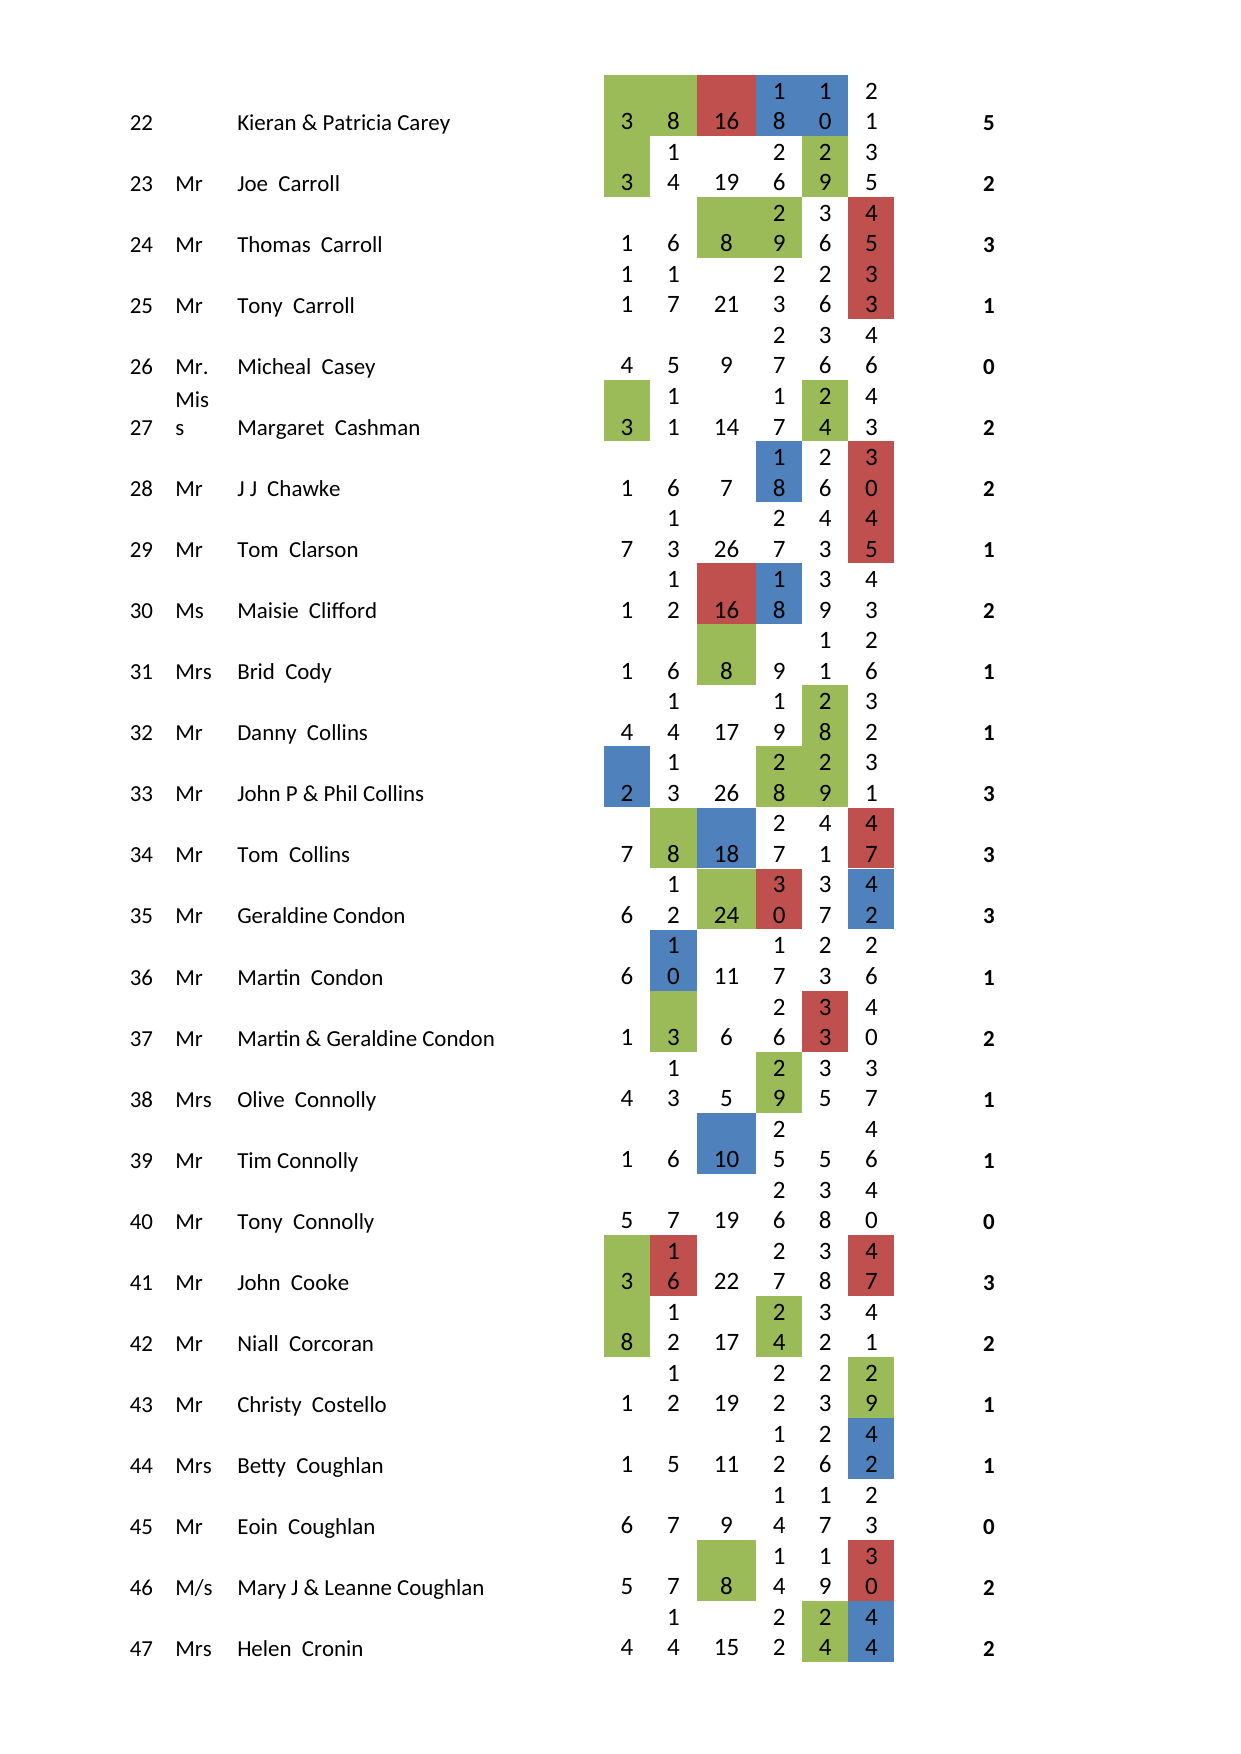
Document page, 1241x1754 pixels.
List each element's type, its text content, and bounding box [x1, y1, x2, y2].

table_cell 11 [697, 1418, 756, 1479]
table_cell 24 [697, 869, 756, 929]
table_cell 1 [604, 624, 650, 685]
table_cell 2 [952, 1601, 1026, 1662]
table_cell 11 [802, 624, 848, 685]
table_cell 14 [650, 685, 697, 746]
table_cell Brid Cody [226, 624, 604, 685]
table_cell Geraldine Condon [226, 869, 604, 929]
table_cell [894, 685, 952, 746]
table_cell 24 [85, 197, 164, 258]
table_cell 1 [952, 685, 1026, 746]
table_cell 24 [802, 380, 848, 441]
table_cell [894, 991, 952, 1052]
table_cell [894, 319, 952, 380]
table_cell 5 [650, 319, 697, 380]
table_cell 28 [756, 746, 802, 807]
table_cell 1 [604, 1418, 650, 1479]
table_cell 26 [85, 319, 164, 380]
table_cell 37 [848, 1052, 894, 1113]
table_cell Mr [164, 746, 226, 807]
table_cell 7 [604, 502, 650, 563]
table_cell 25 [756, 1113, 802, 1174]
table_cell 28 [802, 685, 848, 746]
table_cell [894, 1052, 952, 1113]
table_cell 11 [697, 930, 756, 991]
table_cell 3 [952, 869, 1026, 929]
table_cell 1 [952, 1113, 1026, 1174]
table_cell 14 [697, 380, 756, 441]
table_cell [894, 258, 952, 319]
table_cell 16 [697, 75, 756, 136]
table_cell 25 [85, 258, 164, 319]
table_cell 36 [802, 197, 848, 258]
table_cell Miss [164, 380, 226, 441]
table_cell 27 [756, 502, 802, 563]
table_cell 10 [697, 1113, 756, 1174]
table_cell 27 [756, 1235, 802, 1296]
table_cell 6 [604, 930, 650, 991]
table_cell Mr [164, 991, 226, 1052]
table_cell 2 [604, 746, 650, 807]
table_cell M/s [164, 1540, 226, 1601]
table_cell 17 [802, 1479, 848, 1540]
table_cell 6 [650, 1113, 697, 1174]
table_cell 40 [848, 1174, 894, 1235]
table_cell 5 [802, 1113, 848, 1174]
table_cell 26 [848, 624, 894, 685]
table_cell 6 [604, 1479, 650, 1540]
table_cell 17 [756, 930, 802, 991]
table_cell 23 [848, 1479, 894, 1540]
table_cell 43 [802, 502, 848, 563]
table_cell 1 [952, 502, 1026, 563]
table_cell 1 [604, 563, 650, 624]
table_cell [894, 1601, 952, 1662]
table_cell 1 [952, 1418, 1026, 1479]
table_cell 23 [802, 1357, 848, 1418]
table_cell 3 [952, 808, 1026, 868]
table_cell 43 [848, 380, 894, 441]
table_cell 2 [952, 991, 1026, 1052]
table_cell 39 [802, 563, 848, 624]
table_cell [894, 746, 952, 807]
table_cell 19 [697, 1357, 756, 1418]
table_cell [894, 1357, 952, 1418]
table_cell 12 [756, 1418, 802, 1479]
table_cell Martin Condon [226, 930, 604, 991]
table_cell 8 [697, 197, 756, 258]
table_cell 2 [952, 441, 1026, 502]
table_cell Tim Connolly [226, 1113, 604, 1174]
table_cell 39 [85, 1113, 164, 1174]
table_cell 7 [604, 808, 650, 868]
table_cell Kieran & Patricia Carey [226, 75, 604, 136]
table_cell Mr [164, 1296, 226, 1357]
table_cell 35 [802, 1052, 848, 1113]
table_cell Ms [164, 563, 226, 624]
table_cell 26 [756, 991, 802, 1052]
table_cell 7 [697, 441, 756, 502]
table_cell 21 [697, 258, 756, 319]
table_cell 5 [952, 75, 1026, 136]
table_cell Mrs [164, 1418, 226, 1479]
table_cell 4 [604, 1052, 650, 1113]
table_cell 3 [604, 136, 650, 197]
table_cell Niall Corcoran [226, 1296, 604, 1357]
table_cell Betty Coughlan [226, 1418, 604, 1479]
table_cell [894, 1296, 952, 1357]
table_cell 15 [697, 1601, 756, 1662]
table_cell 17 [697, 685, 756, 746]
table_cell 7 [650, 1479, 697, 1540]
table_cell 7 [650, 1174, 697, 1235]
table_cell 22 [756, 1357, 802, 1418]
table_cell Tony Connolly [226, 1174, 604, 1235]
table_cell 17 [650, 258, 697, 319]
table_cell John Cooke [226, 1235, 604, 1296]
table_cell 4 [604, 319, 650, 380]
table_cell 12 [650, 563, 697, 624]
table_cell Christy Costello [226, 1357, 604, 1418]
table_cell 38 [85, 1052, 164, 1113]
table_cell 40 [848, 991, 894, 1052]
table_cell 3 [604, 1235, 650, 1296]
table_cell Mrs [164, 1052, 226, 1113]
table_cell 0 [952, 1479, 1026, 1540]
table_cell 33 [802, 991, 848, 1052]
table_cell 42 [848, 1418, 894, 1479]
table_cell 23 [802, 930, 848, 991]
table_cell 1 [604, 197, 650, 258]
table_cell [894, 197, 952, 258]
table_cell 41 [85, 1235, 164, 1296]
table_cell 2 [952, 1296, 1026, 1357]
table_cell Mr [164, 502, 226, 563]
table_cell Tony Carroll [226, 258, 604, 319]
table_cell 6 [697, 991, 756, 1052]
table_cell 4 [604, 1601, 650, 1662]
table_cell 33 [85, 746, 164, 807]
table_cell 1 [952, 1052, 1026, 1113]
table_cell 2 [952, 1540, 1026, 1601]
table_cell 6 [650, 624, 697, 685]
table_cell 42 [85, 1296, 164, 1357]
table_cell 43 [85, 1357, 164, 1418]
table_cell Mr [164, 869, 226, 929]
table_cell 0 [952, 1174, 1026, 1235]
table_cell 41 [802, 808, 848, 868]
table_cell 12 [650, 869, 697, 929]
table_cell 42 [848, 869, 894, 929]
table_cell 29 [85, 502, 164, 563]
table_cell 23 [85, 136, 164, 197]
table_cell Mr [164, 808, 226, 868]
table_cell 17 [697, 1296, 756, 1357]
table_cell 8 [650, 75, 697, 136]
table_cell 4 [604, 685, 650, 746]
table_cell 44 [85, 1418, 164, 1479]
table_cell 3 [952, 746, 1026, 807]
table_cell Mr [164, 685, 226, 746]
table_cell 21 [848, 75, 894, 136]
table_cell 28 [85, 441, 164, 502]
table_cell [164, 75, 226, 136]
table_cell 31 [85, 624, 164, 685]
table_cell 19 [802, 1540, 848, 1601]
table_cell 3 [604, 380, 650, 441]
table_cell 45 [85, 1479, 164, 1540]
table_cell Mr [164, 1174, 226, 1235]
table_cell J J Chawke [226, 441, 604, 502]
table_cell Mrs [164, 1601, 226, 1662]
table_cell 1 [604, 1113, 650, 1174]
table_cell Mr [164, 258, 226, 319]
table_cell 10 [802, 75, 848, 136]
table_cell 22 [697, 1235, 756, 1296]
table_cell 18 [697, 808, 756, 868]
table_cell 40 [85, 1174, 164, 1235]
table_cell 5 [604, 1540, 650, 1601]
table_cell Margaret Cashman [226, 380, 604, 441]
table_cell 27 [756, 319, 802, 380]
table_cell 1 [952, 624, 1026, 685]
table_cell 12 [650, 1357, 697, 1418]
table_cell 22 [85, 75, 164, 136]
table_cell 22 [756, 1601, 802, 1662]
table_cell 0 [952, 319, 1026, 380]
table_cell 29 [756, 1052, 802, 1113]
table_cell 46 [848, 319, 894, 380]
table_cell 33 [848, 258, 894, 319]
table_cell 14 [756, 1479, 802, 1540]
table_cell 1 [952, 930, 1026, 991]
table_cell Mr [164, 441, 226, 502]
table_cell 46 [848, 1113, 894, 1174]
table_cell 11 [650, 380, 697, 441]
table_cell 26 [802, 441, 848, 502]
table_cell 29 [802, 136, 848, 197]
table_cell 30 [756, 869, 802, 929]
table_cell Joe Carroll [226, 136, 604, 197]
table_cell 34 [85, 808, 164, 868]
table_cell 19 [697, 136, 756, 197]
table_cell 43 [848, 563, 894, 624]
table_cell 30 [848, 1540, 894, 1601]
table_cell Mary J & Leanne Coughlan [226, 1540, 604, 1601]
table_cell 27 [85, 380, 164, 441]
table_cell 8 [697, 624, 756, 685]
table_cell 35 [848, 136, 894, 197]
table_cell 31 [848, 746, 894, 807]
table_cell Mr [164, 1235, 226, 1296]
table_cell 19 [756, 685, 802, 746]
table_cell Danny Collins [226, 685, 604, 746]
table_cell 3 [952, 1235, 1026, 1296]
table_cell [894, 380, 952, 441]
table_cell 47 [848, 808, 894, 868]
table_cell 26 [697, 746, 756, 807]
table_cell 32 [802, 1296, 848, 1357]
table_cell 26 [697, 502, 756, 563]
table_cell Thomas Carroll [226, 197, 604, 258]
table_cell [894, 75, 952, 136]
table_cell Mr [164, 1479, 226, 1540]
table_cell 3 [604, 75, 650, 136]
table_cell Mr [164, 1113, 226, 1174]
table_cell 13 [650, 746, 697, 807]
table_cell 38 [802, 1235, 848, 1296]
table_cell 35 [85, 869, 164, 929]
table_cell 44 [848, 1601, 894, 1662]
table_cell [894, 502, 952, 563]
table_cell 24 [756, 1296, 802, 1357]
table_cell 10 [650, 930, 697, 991]
table_cell [894, 1540, 952, 1601]
table_cell [894, 1479, 952, 1540]
table_cell [894, 1418, 952, 1479]
table_cell 26 [756, 1174, 802, 1235]
table_cell 8 [697, 1540, 756, 1601]
table_cell Eoin Coughlan [226, 1479, 604, 1540]
table_cell 1 [604, 1357, 650, 1418]
table_cell Olive Connolly [226, 1052, 604, 1113]
table_cell 26 [802, 258, 848, 319]
table_cell Mrs [164, 624, 226, 685]
table_cell John P & Phil Collins [226, 746, 604, 807]
table_cell 18 [756, 441, 802, 502]
table_cell 29 [802, 746, 848, 807]
table_cell 32 [85, 685, 164, 746]
table_cell 47 [848, 1235, 894, 1296]
table_cell 3 [650, 991, 697, 1052]
table_cell 2 [952, 563, 1026, 624]
table_cell 26 [802, 1418, 848, 1479]
table_cell Tom Collins [226, 808, 604, 868]
table_cell 5 [650, 1418, 697, 1479]
table_cell 5 [604, 1174, 650, 1235]
table_cell 7 [650, 1540, 697, 1601]
table_cell 8 [650, 808, 697, 868]
table_cell 11 [604, 258, 650, 319]
table_cell 16 [650, 1235, 697, 1296]
table_cell 6 [604, 869, 650, 929]
table_cell Maisie Clifford [226, 563, 604, 624]
table_cell Tom Clarson [226, 502, 604, 563]
table_cell 1 [952, 1357, 1026, 1418]
table_cell 3 [952, 197, 1026, 258]
table_cell 14 [756, 1540, 802, 1601]
table_cell Mr [164, 136, 226, 197]
table_cell 36 [802, 319, 848, 380]
table_cell 9 [756, 624, 802, 685]
table_cell 8 [604, 1296, 650, 1357]
table_cell 18 [756, 75, 802, 136]
table_cell 1 [604, 441, 650, 502]
table_cell 37 [802, 869, 848, 929]
table_cell 45 [848, 502, 894, 563]
table_cell 2 [952, 380, 1026, 441]
table_cell 45 [848, 197, 894, 258]
table_cell 27 [756, 808, 802, 868]
table_cell Mr [164, 197, 226, 258]
table_cell [894, 1235, 952, 1296]
table_cell [894, 1174, 952, 1235]
table_cell [894, 563, 952, 624]
table_cell [894, 136, 952, 197]
table_cell 6 [650, 197, 697, 258]
table_cell 13 [650, 502, 697, 563]
table_cell 37 [85, 991, 164, 1052]
table_cell [894, 930, 952, 991]
table_cell [894, 1113, 952, 1174]
table_cell 2 [952, 136, 1026, 197]
table_cell 1 [952, 258, 1026, 319]
table_cell 5 [697, 1052, 756, 1113]
table_cell 6 [650, 441, 697, 502]
table_cell 29 [756, 197, 802, 258]
table_cell 9 [697, 319, 756, 380]
table_cell 17 [756, 380, 802, 441]
table_cell 32 [848, 685, 894, 746]
table_cell Mr [164, 1357, 226, 1418]
table_cell 41 [848, 1296, 894, 1357]
table_cell [894, 624, 952, 685]
table_cell 14 [650, 136, 697, 197]
table_cell Martin & Geraldine Condon [226, 991, 604, 1052]
table_cell [894, 441, 952, 502]
table_cell 30 [848, 441, 894, 502]
table_cell 1 [604, 991, 650, 1052]
table_cell Mr [164, 930, 226, 991]
table_cell 36 [85, 930, 164, 991]
table_cell [894, 869, 952, 929]
table_cell 29 [848, 1357, 894, 1418]
table_cell 14 [650, 1601, 697, 1662]
table_cell Micheal Casey [226, 319, 604, 380]
table_cell 46 [85, 1540, 164, 1601]
table_cell Mr. [164, 319, 226, 380]
table_cell 18 [756, 563, 802, 624]
table_cell 26 [848, 930, 894, 991]
table_cell 12 [650, 1296, 697, 1357]
table_cell 30 [85, 563, 164, 624]
table_cell 47 [85, 1601, 164, 1662]
table_cell Helen Cronin [226, 1601, 604, 1662]
table_cell 23 [756, 258, 802, 319]
table_cell 13 [650, 1052, 697, 1113]
table_cell 26 [756, 136, 802, 197]
table_cell 9 [697, 1479, 756, 1540]
table_cell 19 [697, 1174, 756, 1235]
table_cell [894, 808, 952, 868]
table_cell 38 [802, 1174, 848, 1235]
table_cell 24 [802, 1601, 848, 1662]
table_cell 16 [697, 563, 756, 624]
